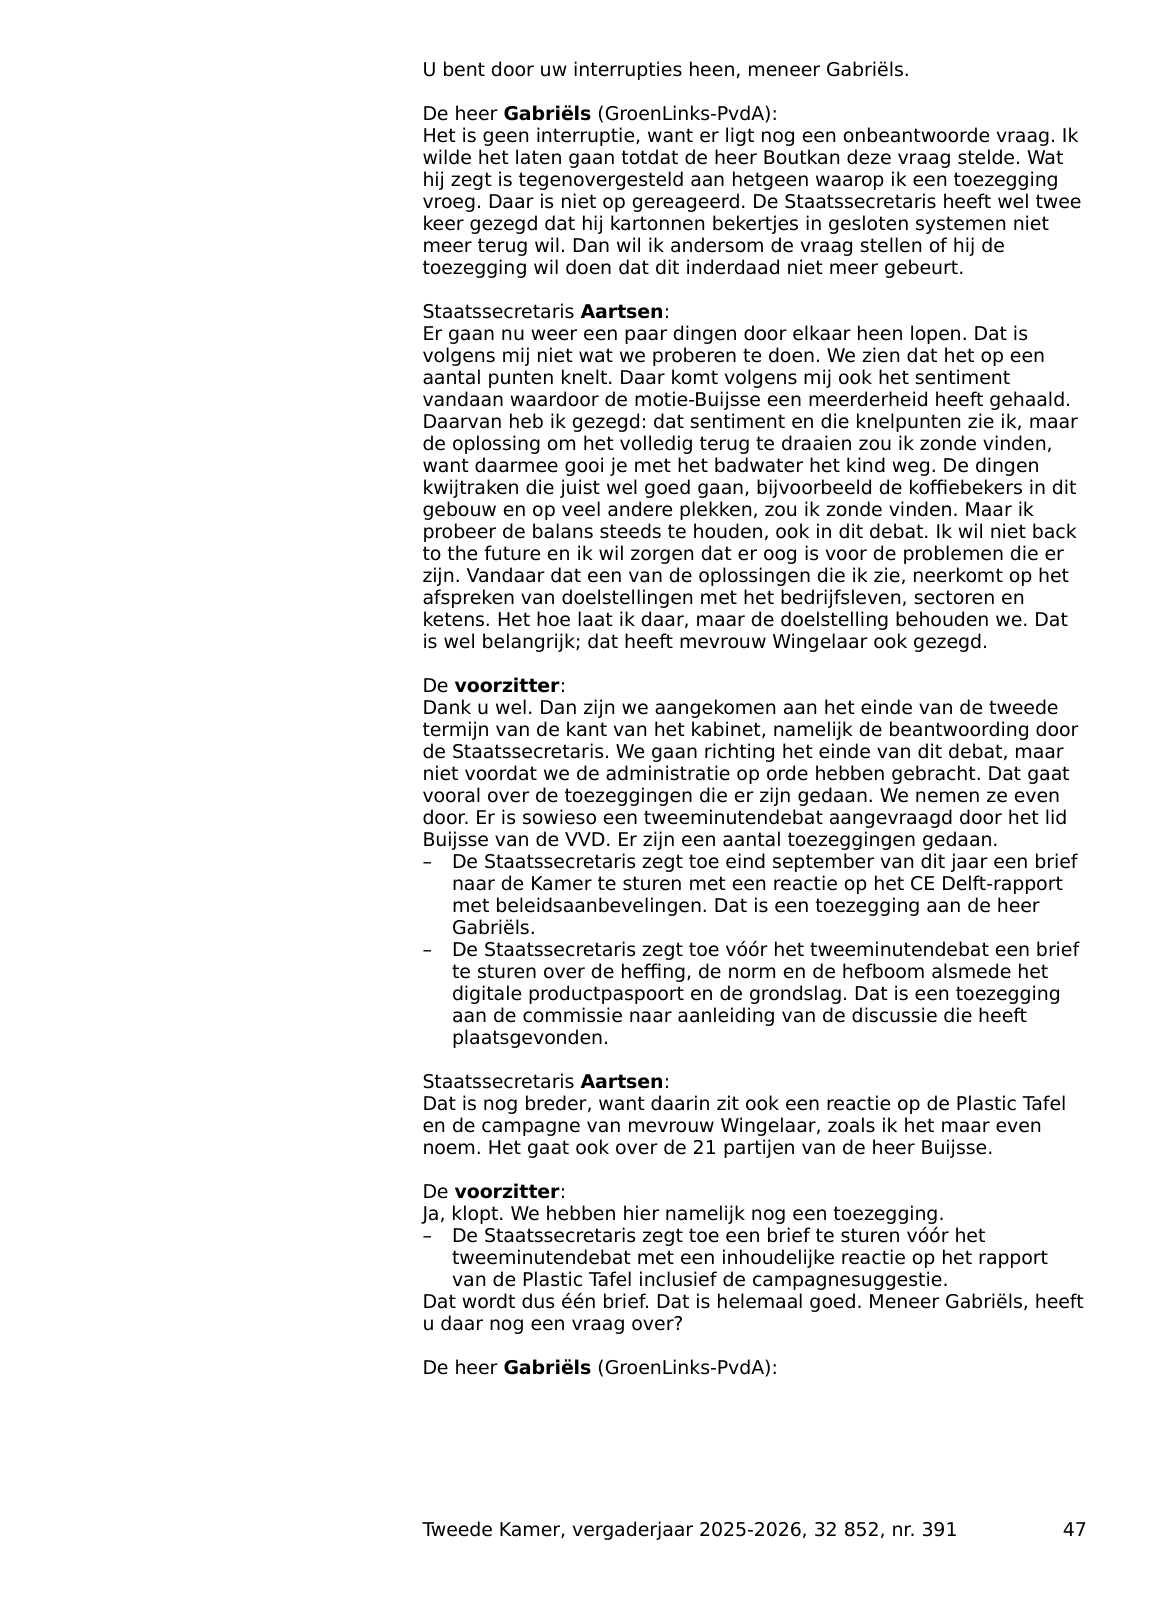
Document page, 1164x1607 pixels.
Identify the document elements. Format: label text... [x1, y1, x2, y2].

text Ja, klopt. We hebben hier namelijk nog een toezegging. [422, 1203, 1087, 1225]
text De heer Gabriëls (GroenLinks-PvdA): [422, 103, 1087, 125]
text De heer Gabriëls (GroenLinks-PvdA): [422, 1357, 1087, 1379]
text De voorzitter: [422, 1181, 1087, 1203]
text Staatssecretaris Aartsen: [422, 1071, 1087, 1093]
text Het is geen interruptie, want er ligt nog een onbeantwoorde vraag. Ik wilde het laten gaan totdat de heer Boutkan deze vraag stelde. Wat hij zegt is tegenovergesteld aan hetgeen waarop ik een toezegging vroeg. Daar is niet op gereageerd. De Staatssecretaris heeft wel twee keer gezegd dat hij kartonnen bekertjes in gesloten systemen niet meer terug wil. Dan wil ik andersom de vraag stellen of hij de toezegging wil doen dat dit inderdaad niet meer gebeurt. [422, 125, 1087, 279]
text Er gaan nu weer een paar dingen door elkaar heen lopen. Dat is volgens mij niet wat we proberen te doen. We zien dat het op een aantal punten knelt. Daar komt volgens mij ook het sentiment vandaan waardoor de motie-Buijsse een meerderheid heeft gehaald. Daarvan heb ik gezegd: dat sentiment en die knelpunten zie ik, maar de oplossing om het volledig terug te draaien zou ik zonde vinden, want daarmee gooi je met het badwater het kind weg. De dingen kwijtraken die juist wel goed gaan, bijvoorbeeld de koffiebekers in dit gebouw en op veel andere plekken, zou ik zonde vinden. Maar ik probeer de balans steeds te houden, ook in dit debat. Ik wil niet back to the future en ik wil zorgen dat er oog is voor de problemen die er zijn. Vandaar dat een van de oplossingen die ik zie, neerkomt op het afspreken van doelstellingen met het bedrijfsleven, sectoren en ketens. Het hoe laat ik daar, maar de doelstelling behouden we. Dat is wel belangrijk; dat heeft mevrouw Wingelaar ook gezegd. [422, 323, 1087, 653]
text Dat wordt dus één brief. Dat is helemaal goed. Meneer Gabriëls, heeft u daar nog een vraag over? [422, 1291, 1087, 1335]
text Dank u wel. Dan zijn we aangekomen aan het einde van de tweede termijn van de kant van het kabinet, namelijk de beantwoording door de Staatssecretaris. We gaan richting het einde van dit debat, maar niet voordat we de administratie op orde hebben gebracht. Dat gaat vooral over de toezeggingen die er zijn gedaan. We nemen ze even door. Er is sowieso een tweeminutendebat aangevraagd door het lid Buijsse van de VVD. Er zijn een aantal toezeggingen gedaan. [422, 697, 1087, 851]
text – De Staatssecretaris zegt toe een brief te sturen vóór het tweeminutendebat met een inhoudelijke reactie op het rapport van de Plastic Tafel inclusief de campagnesuggestie. [422, 1225, 1087, 1291]
text – De Staatssecretaris zegt toe eind september van dit jaar een brief naar de Kamer te sturen met een reactie op het CE Delft-rapport met beleidsaanbevelingen. Dat is een toezegging aan de heer Gabriëls. [422, 851, 1087, 939]
text Dat is nog breder, want daarin zit ook een reactie op de Plastic Tafel en de campagne van mevrouw Wingelaar, zoals ik het maar even noem. Het gaat ook over de 21 partijen van de heer Buijsse. [422, 1093, 1087, 1159]
text Staatssecretaris Aartsen: [422, 301, 1087, 323]
text U bent door uw interrupties heen, meneer Gabriëls. [422, 59, 1087, 81]
text De voorzitter: [422, 675, 1087, 697]
text – De Staatssecretaris zegt toe vóór het tweeminutendebat een brief te sturen over de heffing, de norm en de hefboom alsmede het digitale productpaspoort en de grondslag. Dat is een toezegging aan de commissie naar aanleiding van de discussie die heeft plaatsgevonden. [422, 939, 1087, 1049]
